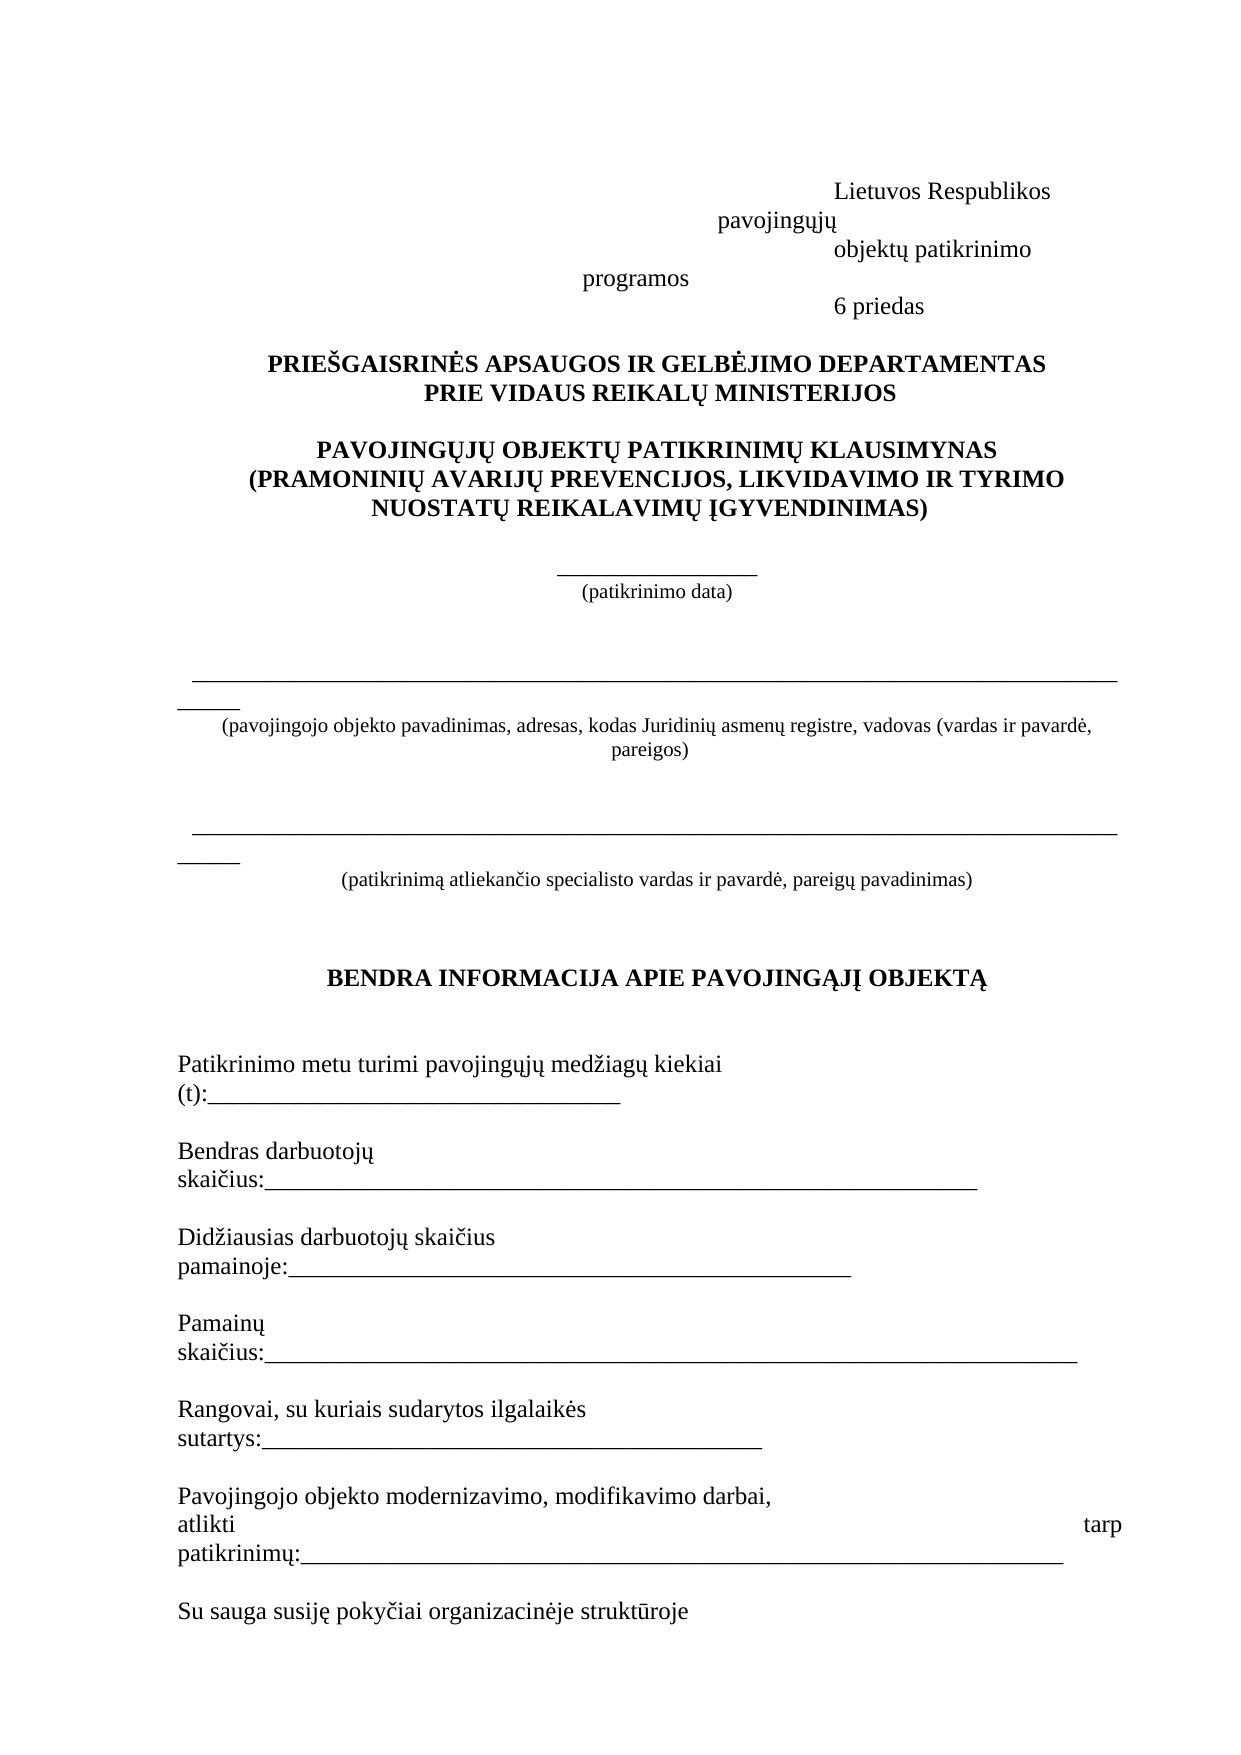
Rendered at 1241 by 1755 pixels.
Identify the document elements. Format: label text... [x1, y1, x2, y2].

text BENDRA INFORMACIJA APIE PAVOJINGĄJĮ OBJEKTĄ [177, 963, 1122, 992]
text (patikrinimo data) [177, 579, 1122, 603]
text Pavojingojo objekto modernizavimo, modifikavimo darbai, [177, 1481, 1122, 1509]
text (pavojingojo objekto pavadinimas, adresas, kodas Juridinių asmenų registre, vadovas (vardas ir pavardė, pareigos) [177, 713, 1122, 761]
text ________________ [177, 550, 1122, 579]
text Su sauga susiję pokyčiai organizacinėje struktūroje [177, 1596, 1122, 1624]
text objektų patikrinimo programos [582, 234, 1122, 291]
text _______________________________________________________________________________ [177, 809, 1122, 867]
text _______________________________________________________________________________ [177, 656, 1122, 713]
text Pamainų skaičius:_________________________________________________________________ [177, 1308, 1122, 1366]
text PRIE VIDAUS REIKALŲ MINISTERIJOS [177, 378, 1122, 406]
text Lietuvos Respublikos pavojingųjų [717, 176, 1122, 234]
text PRIEŠGAISRINĖS APSAUGOS IR GELBĖJIMO DEPARTAMENTAS [177, 349, 1122, 378]
text Didžiausias darbuotojų skaičius pamainoje:_____________________________________________ [177, 1222, 1122, 1279]
text Rangovai, su kuriais sudarytos ilgalaikės sutartys:________________________________________ [177, 1394, 1122, 1452]
text 6 priedas [582, 291, 1122, 320]
text Bendras darbuotojų skaičius:_________________________________________________________ [177, 1136, 1122, 1193]
text (patikrinimą atliekančio specialisto vardas ir pavardė, pareigų pavadinimas) [177, 867, 1122, 891]
text atlikti tarp patikrinimų:_____________________________________________________________ [177, 1509, 1122, 1567]
text PAVOJINGŲJŲ OBJEKTŲ PATIKRINIMŲ KLAUSIMYNAS [177, 435, 1122, 464]
text (PRAMONINIŲ AVARIJŲ PREVENCIJOS, LIKVIDAVIMO IR TYRIMO NUOSTATŲ REIKALAVIMŲ ĮGYVENDINIMAS) [177, 464, 1122, 521]
text Patikrinimo metu turimi pavojingųjų medžiagų kiekiai (t):_________________________________ [177, 1049, 1122, 1107]
